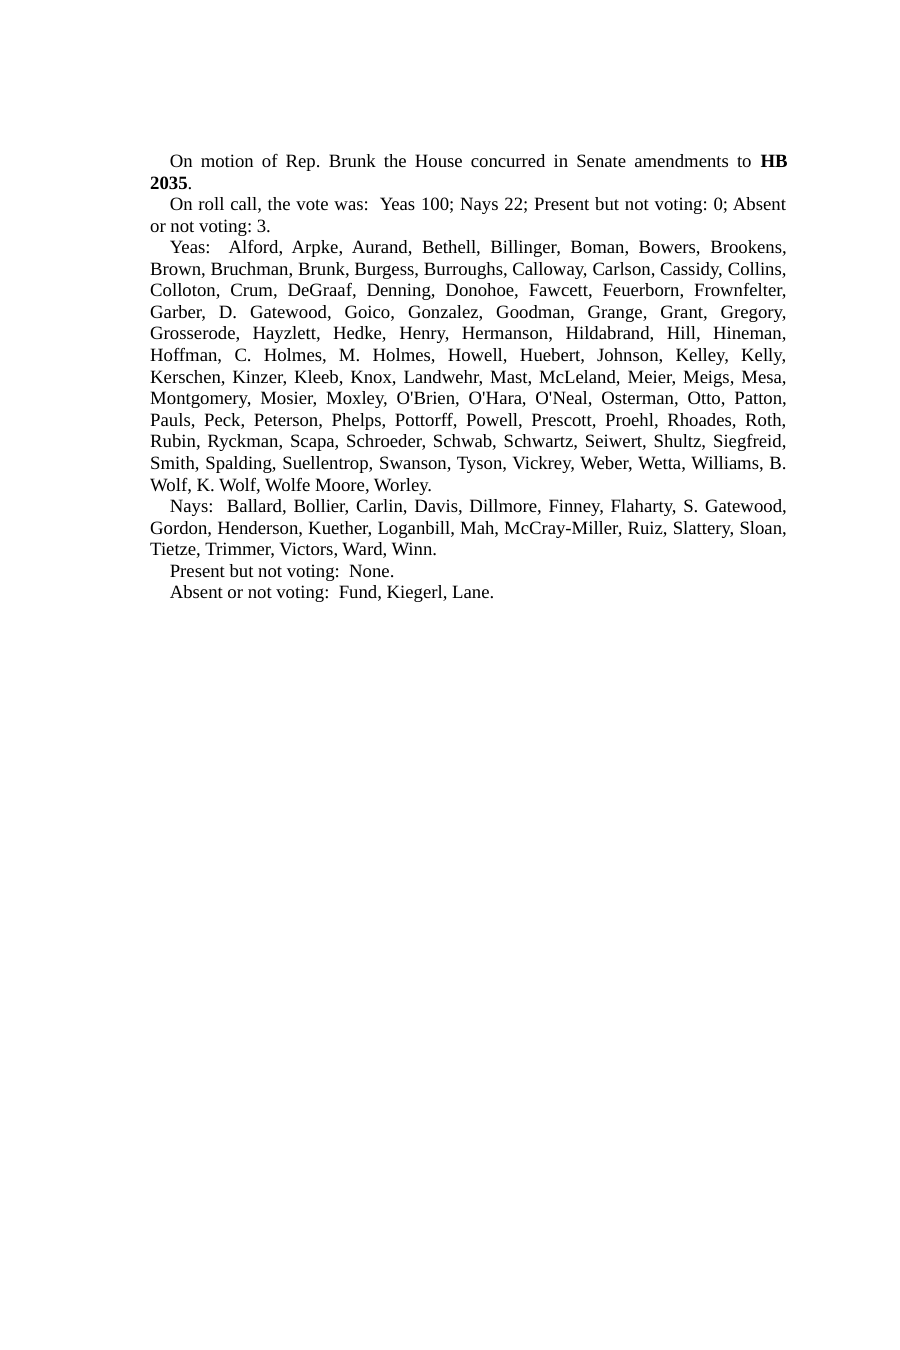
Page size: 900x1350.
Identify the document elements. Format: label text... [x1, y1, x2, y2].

text Present but not voting: None. [150, 560, 787, 581]
text On motion of Rep. Brunk the House concurred in Senate amendments to HB 2035. [150, 150, 787, 193]
text Yeas: Alford, Arpke, Aurand, Bethell, Billinger, Boman, Bowers, Brookens, Brown, Bruchman, Brunk, Burgess, Burroughs, Calloway, Carlson, Cassidy, Collins, Colloton, Crum, DeGraaf, Denning, Donohoe, Fawcett, Feuerborn, Frownfelter, Garber, D. Gatewood, Goico, Gonzalez, Goodman, Grange, Grant, Gregory, Grosserode, Hayzlett, Hedke, Henry, Hermanson, Hildabrand, Hill, Hineman, Hoffman, C. Holmes, M. Holmes, Howell, Huebert, Johnson, Kelley, Kelly, Kerschen, Kinzer, Kleeb, Knox, Landwehr, Mast, McLeland, Meier, Meigs, Mesa, Montgomery, Mosier, Moxley, O'Brien, O'Hara, O'Neal, Osterman, Otto, Patton, Pauls, Peck, Peterson, Phelps, Pottorff, Powell, Prescott, Proehl, Rhoades, Roth, Rubin, Ryckman, Scapa, Schroeder, Schwab, Schwartz, Seiwert, Shultz, Siegfreid, Smith, Spalding, Suellentrop, Swanson, Tyson, Vickrey, Weber, Wetta, Williams, B. Wolf, K. Wolf, Wolfe Moore, Worley. [150, 236, 787, 495]
text On roll call, the vote was: Yeas 100; Nays 22; Present but not voting: 0; Absent or not voting: 3. [150, 193, 787, 236]
text Nays: Ballard, Bollier, Carlin, Davis, Dillmore, Finney, Flaharty, S. Gatewood, Gordon, Henderson, Kuether, Loganbill, Mah, McCray-Miller, Ruiz, Slattery, Sloan, Tietze, Trimmer, Victors, Ward, Winn. [150, 495, 787, 560]
text Absent or not voting: Fund, Kiegerl, Lane. [150, 581, 787, 603]
